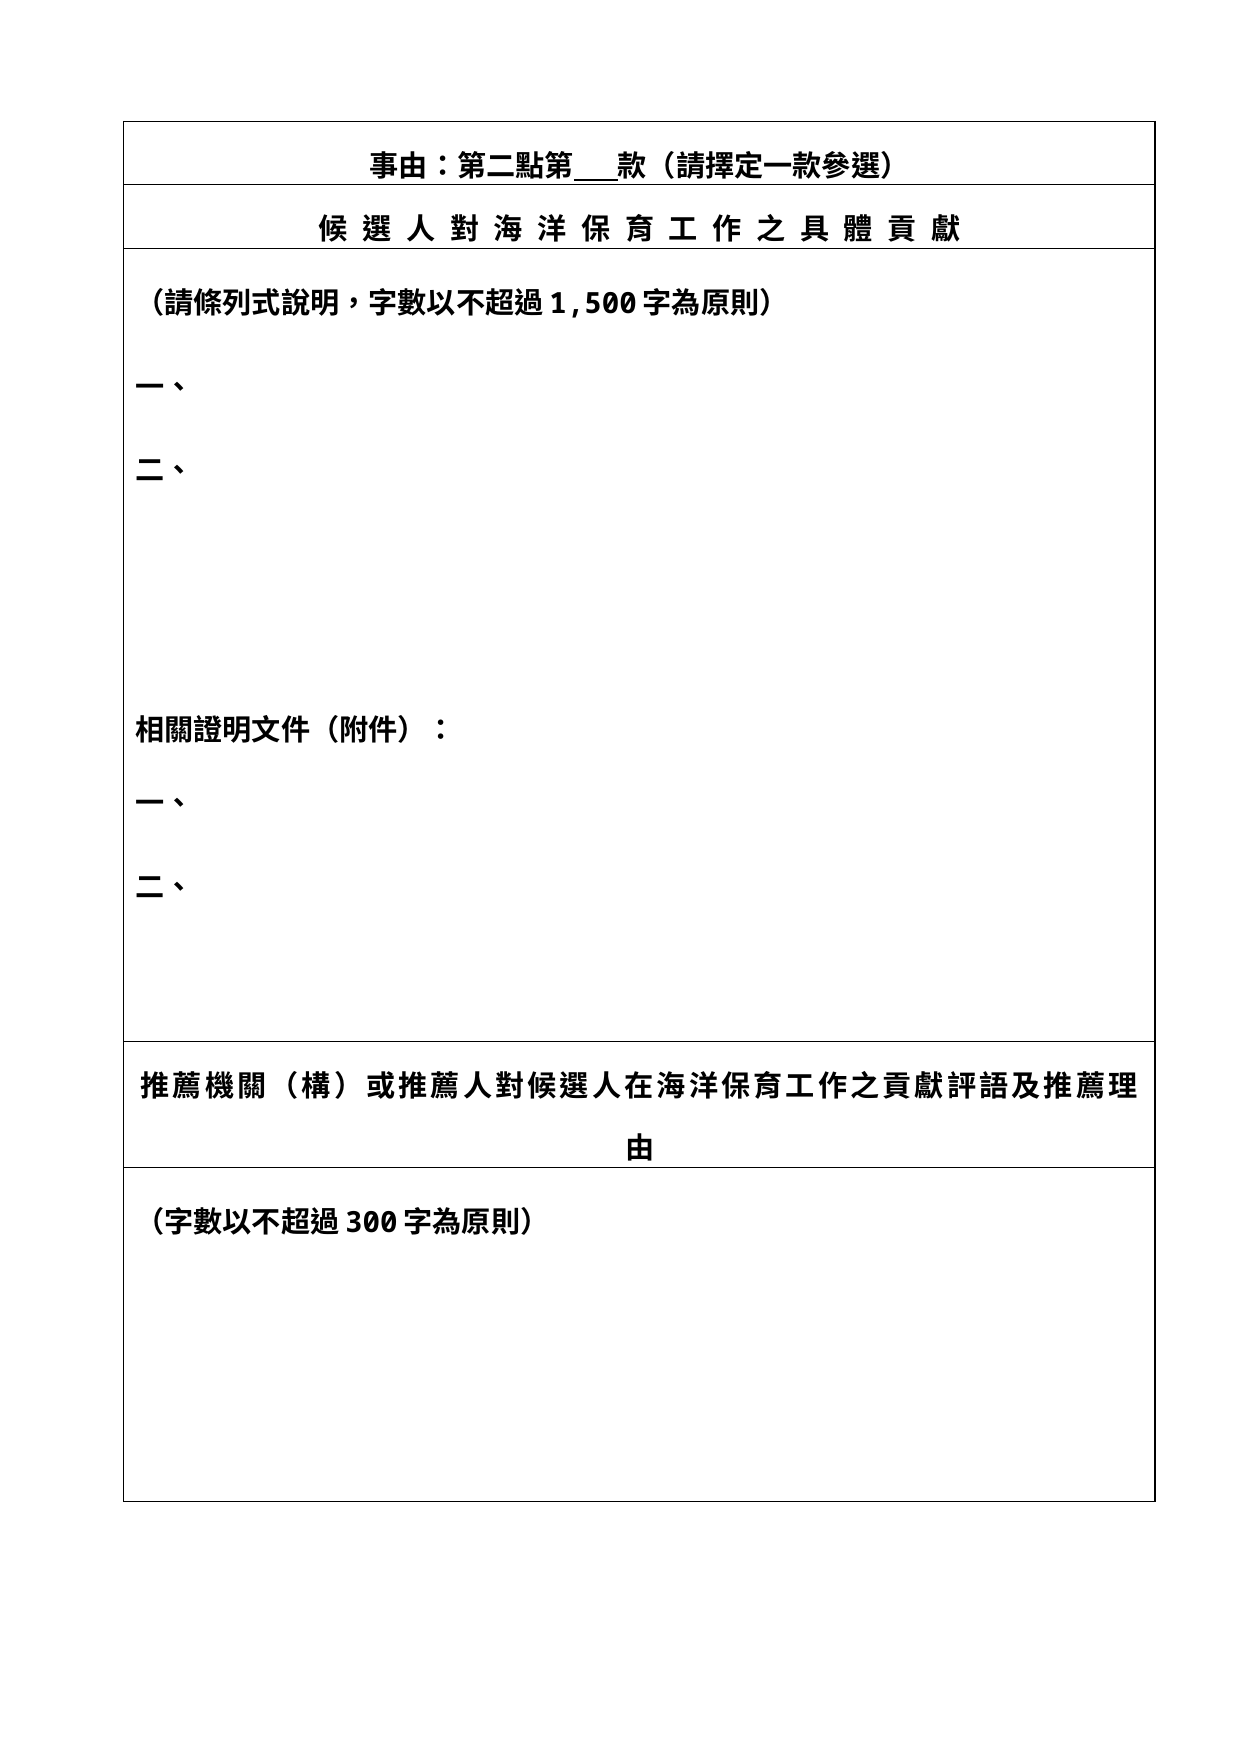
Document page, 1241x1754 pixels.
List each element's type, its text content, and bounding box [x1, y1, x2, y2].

table_cell 推薦機關（構）或推薦人對候選人在海洋保育工作之貢獻評語及推薦理由 [124, 1042, 1154, 1167]
table_cell 事由：第二點第 款（請擇定一款參選） [124, 122, 1154, 184]
table_cell （字數以不超過300字為原則） [124, 1168, 1154, 1501]
table_cell （請條列式說明，字數以不超過1,500字為原則） 一、 二、 相關證明文件（附件）： 一、 二、 [124, 249, 1154, 1041]
table_cell 候 選 人 對 海 洋 保 育 工 作 之 具 體 貢 獻 [124, 185, 1154, 248]
